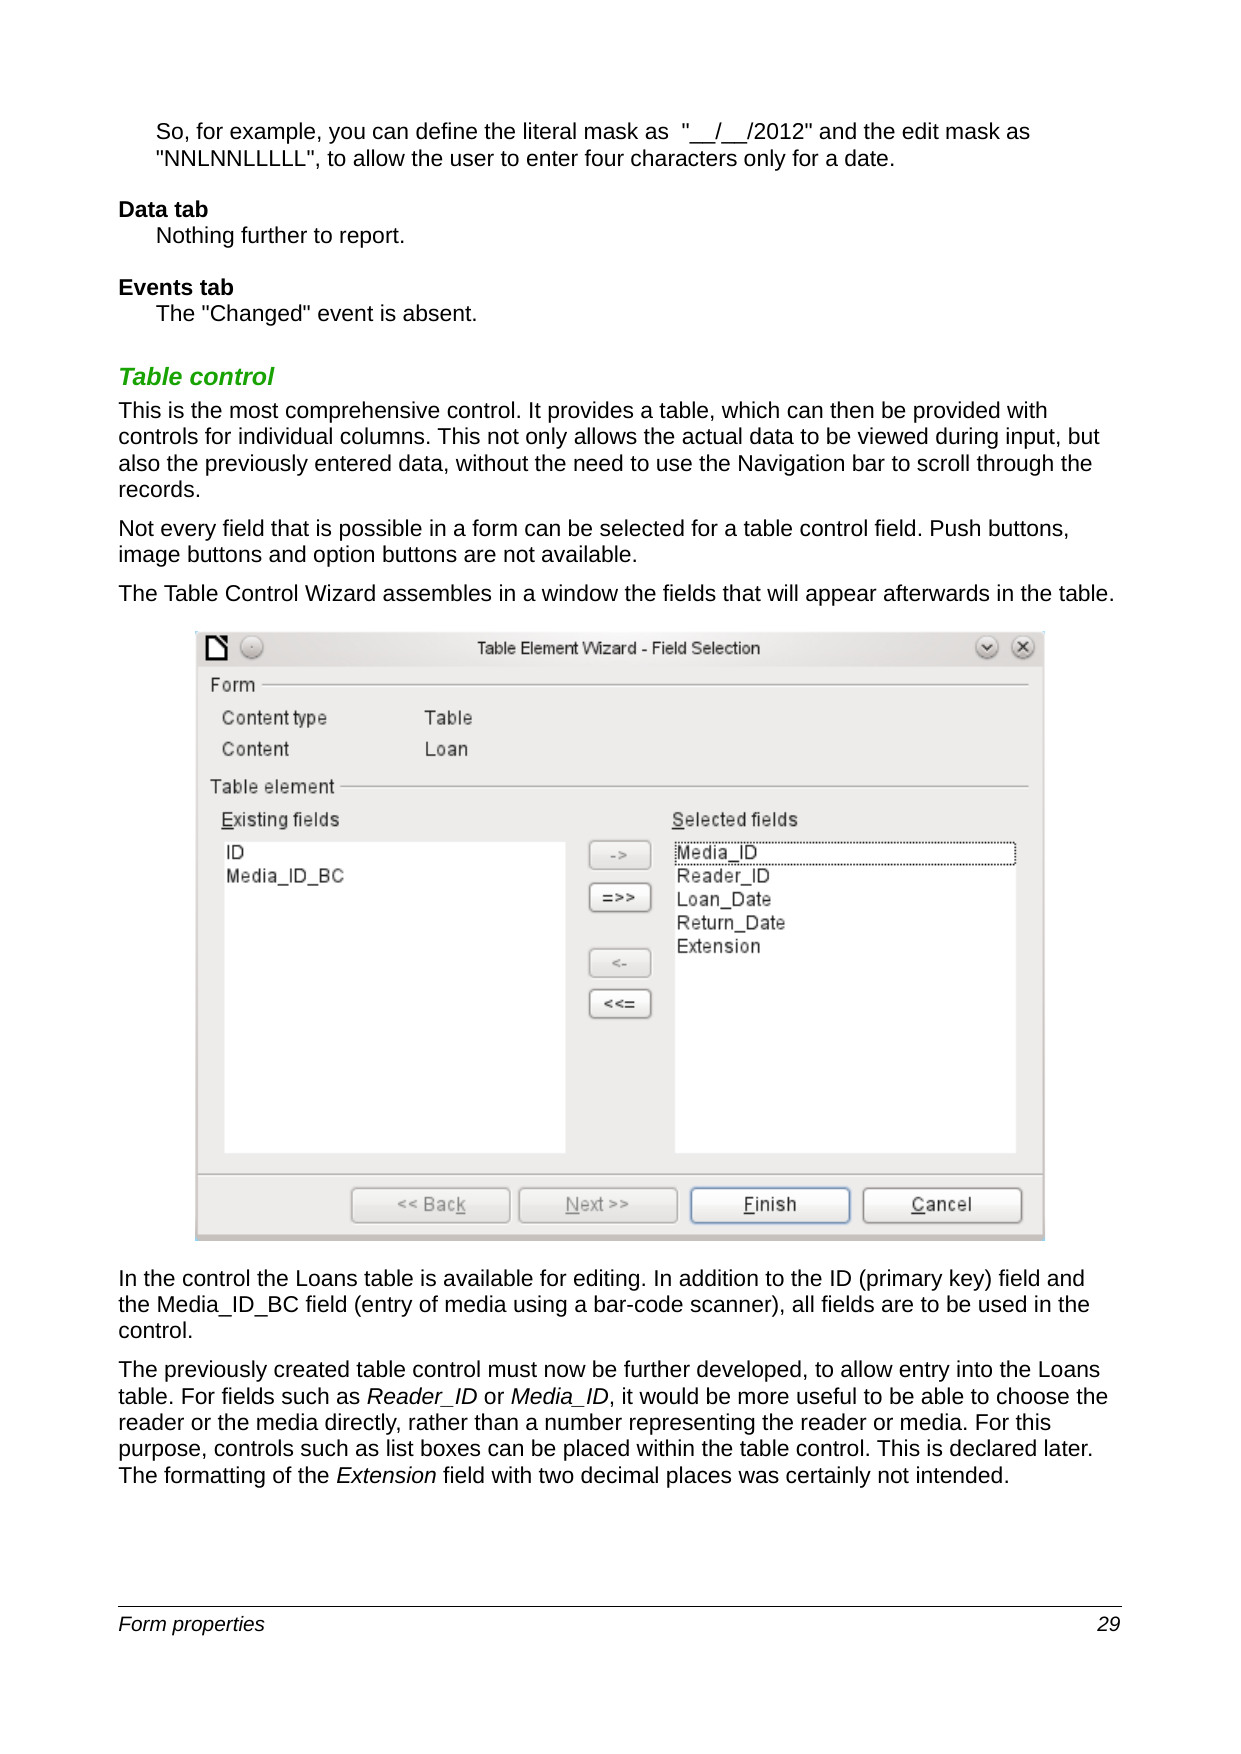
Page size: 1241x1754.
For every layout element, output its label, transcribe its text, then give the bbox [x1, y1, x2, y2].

text The "Changed" event is absent. [156, 300, 1122, 326]
text Events tab [118, 273, 1122, 300]
text The previously created table control must now be further developed, to allow entry into the Loans table. For fields such as Reader_ID or Media_ID, it would be more useful to be able to choose the reader or the media directly, rather than a number representing the reader or media. For this purpose, controls such as list boxes can be placed within the table control. This is declared later. The formatting of the Extension field with two decimal places was certainly not intended. [118, 1356, 1122, 1488]
text In the control the Loans table is available for editing. In addition to the ID (primary key) field and the Media_ID_BC field (entry of media using a bar-code scanner), all fields are to be used in the control. [118, 1265, 1122, 1344]
text Not every field that is possible in a form can be selected for a table control field. Push buttons, image buttons and option buttons are not available. [118, 515, 1122, 568]
picture [195, 631, 1045, 1241]
text Nothing further to report. [156, 222, 1122, 248]
text So, for example, you can define the literal mask as "__/__/2012" and the edit mask as "NNLNNLLLLL", to allow the user to enter four characters only for a date. [156, 118, 1122, 171]
text This is the most comprehensive control. It provides a table, which can then be provided with controls for individual columns. This not only allows the actual data to be viewed during input, but also the previously entered data, without the need to use the Navigation bar to scroll through the records. [118, 397, 1122, 502]
text The Table Control Wizard assembles in a window the fields that will appear afterwards in the table. [118, 580, 1122, 606]
text Data tab [118, 196, 1122, 222]
subtitle Table control [118, 362, 1122, 391]
